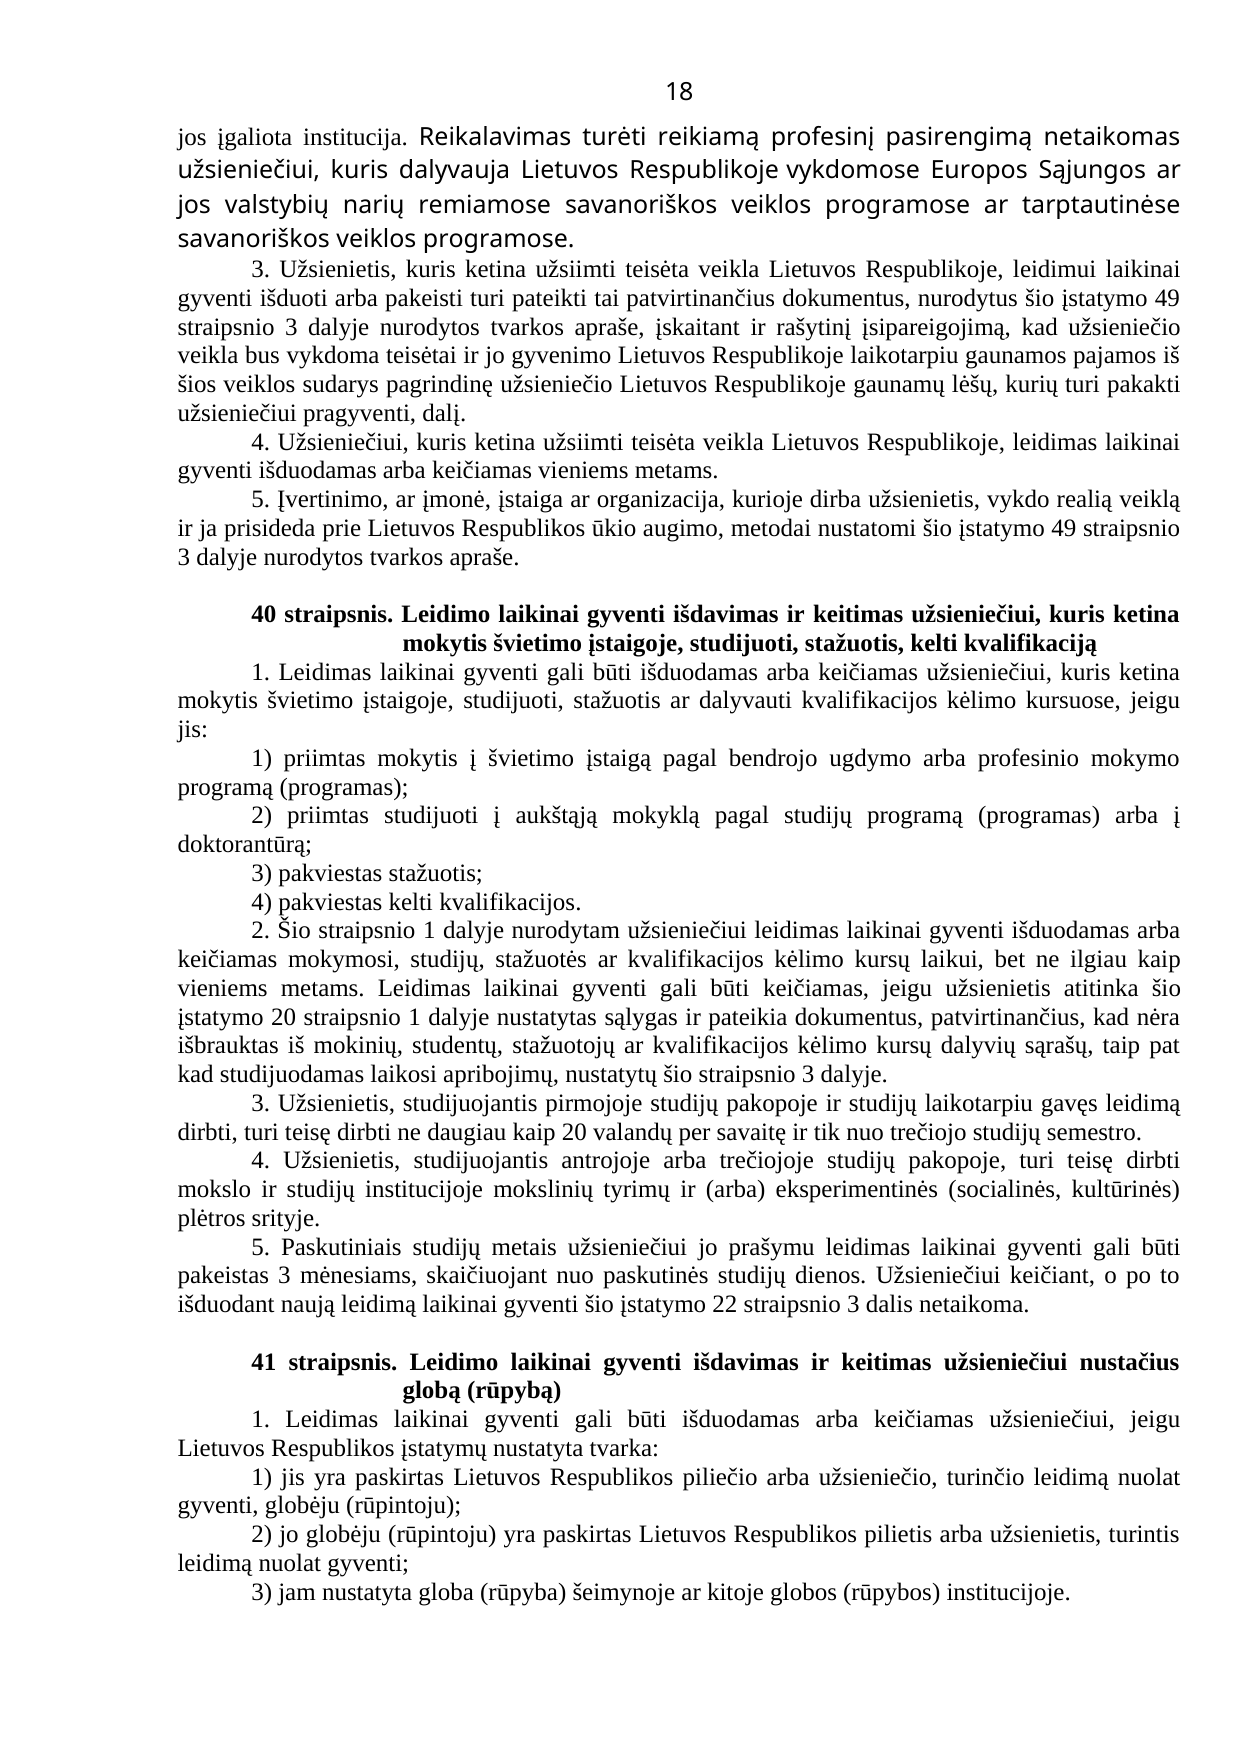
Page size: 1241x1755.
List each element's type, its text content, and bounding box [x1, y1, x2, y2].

text 5. Įvertinimo, ar įmonė, įstaiga ar organizacija, kurioje dirba užsienietis, vykdo realią veiklą ir ja prisideda prie Lietuvos Respublikos ūkio augimo, metodai nustatomi šio įstatymo 49 straipsnio 3 dalyje nurodytos tvarkos apraše. [177, 484, 1181, 571]
text 5. Paskutiniais studijų metais užsieniečiui jo prašymu leidimas laikinai gyventi gali būti pakeistas 3 mėnesiams, skaičiuojant nuo paskutinės studijų dienos. Užsieniečiui keičiant, o po to išduodant naują leidimą laikinai gyventi šio įstatymo 22 straipsnio 3 dalis netaikoma. [177, 1232, 1181, 1318]
text 4. Užsienietis, studijuojantis antrojoje arba trečiojoje studijų pakopoje, turi teisę dirbti mokslo ir studijų institucijoje mokslinių tyrimų ir (arba) eksperimentinės (socialinės, kultūrinės) plėtros srityje. [177, 1146, 1181, 1232]
text 2) jo globėju (rūpintoju) yra paskirtas Lietuvos Respublikos pilietis arba užsienietis, turintis leidimą nuolat gyventi; [177, 1519, 1181, 1577]
text 40 straipsnis. Leidimo laikinai gyventi išdavimas ir keitimas užsieniečiui, kuris ketina mokytis švietimo įstaigoje, studijuoti, stažuotis, kelti kvalifikaciją [251, 599, 1181, 657]
text 3. Užsienietis, studijuojantis pirmojoje studijų pakopoje ir studijų laikotarpiu gavęs leidimą dirbti, turi teisę dirbti ne daugiau kaip 20 valandų per savaitę ir tik nuo trečiojo studijų semestro. [177, 1088, 1181, 1146]
text 1. Leidimas laikinai gyventi gali būti išduodamas arba keičiamas užsieniečiui, kuris ketina mokytis švietimo įstaigoje, studijuoti, stažuotis ar dalyvauti kvalifikacijos kėlimo kursuose, jeigu jis: [177, 657, 1181, 743]
text 3) jam nustatyta globa (rūpyba) šeimynoje ar kitoje globos (rūpybos) institucijoje. [177, 1577, 1181, 1606]
text 4) pakviestas kelti kvalifikacijos. [177, 887, 1181, 916]
text 1) priimtas mokytis į švietimo įstaigą pagal bendrojo ugdymo arba profesinio mokymo programą (programas); [177, 743, 1181, 801]
text 2) priimtas studijuoti į aukštąją mokyklą pagal studijų programą (programas) arba į doktorantūrą; [177, 801, 1181, 858]
text 4. Užsieniečiui, kuris ketina užsiimti teisėta veikla Lietuvos Respublikoje, leidimas laikinai gyventi išduodamas arba keičiamas vieniems metams. [177, 427, 1181, 484]
text 41 straipsnis. Leidimo laikinai gyventi išdavimas ir keitimas užsieniečiui nustačius globą (rūpybą) [251, 1347, 1181, 1404]
text 1) jis yra paskirtas Lietuvos Respublikos piliečio arba užsieniečio, turinčio leidimą nuolat gyventi, globėju (rūpintoju); [177, 1462, 1181, 1519]
text 2. Šio straipsnio 1 dalyje nurodytam užsieniečiui leidimas laikinai gyventi išduodamas arba keičiamas mokymosi, studijų, stažuotės ar kvalifikacijos kėlimo kursų laikui, bet ne ilgiau kaip vieniems metams. Leidimas laikinai gyventi gali būti keičiamas, jeigu užsienietis atitinka šio įstatymo 20 straipsnio 1 dalyje nustatytas sąlygas ir pateikia dokumentus, patvirtinančius, kad nėra išbrauktas iš mokinių, studentų, stažuotojų ar kvalifikacijos kėlimo kursų dalyvių sąrašų, taip pat kad studijuodamas laikosi apribojimų, nustatytų šio straipsnio 3 dalyje. [177, 916, 1181, 1088]
text jos įgaliota institucija. Reikalavimas turėti reikiamą profesinį pasirengimą netaikomas užsieniečiui, kuris dalyvauja Lietuvos Respublikoje vykdomose Europos Sąjungos ar jos valstybių narių remiamose savanoriškos veiklos programose ar tarptautinėse savanoriškos veiklos programose. [177, 118, 1181, 254]
text 3) pakviestas stažuotis; [177, 858, 1181, 887]
text 1. Leidimas laikinai gyventi gali būti išduodamas arba keičiamas užsieniečiui, jeigu Lietuvos Respublikos įstatymų nustatyta tvarka: [177, 1404, 1181, 1462]
text 3. Užsienietis, kuris ketina užsiimti teisėta veikla Lietuvos Respublikoje, leidimui laikinai gyventi išduoti arba pakeisti turi pateikti tai patvirtinančius dokumentus, nurodytus šio įstatymo 49 straipsnio 3 dalyje nurodytos tvarkos apraše, įskaitant ir rašytinį įsipareigojimą, kad užsieniečio veikla bus vykdoma teisėtai ir jo gyvenimo Lietuvos Respublikoje laikotarpiu gaunamos pajamos iš šios veiklos sudarys pagrindinę užsieniečio Lietuvos Respublikoje gaunamų lėšų, kurių turi pakakti užsieniečiui pragyventi, dalį. [177, 254, 1181, 427]
